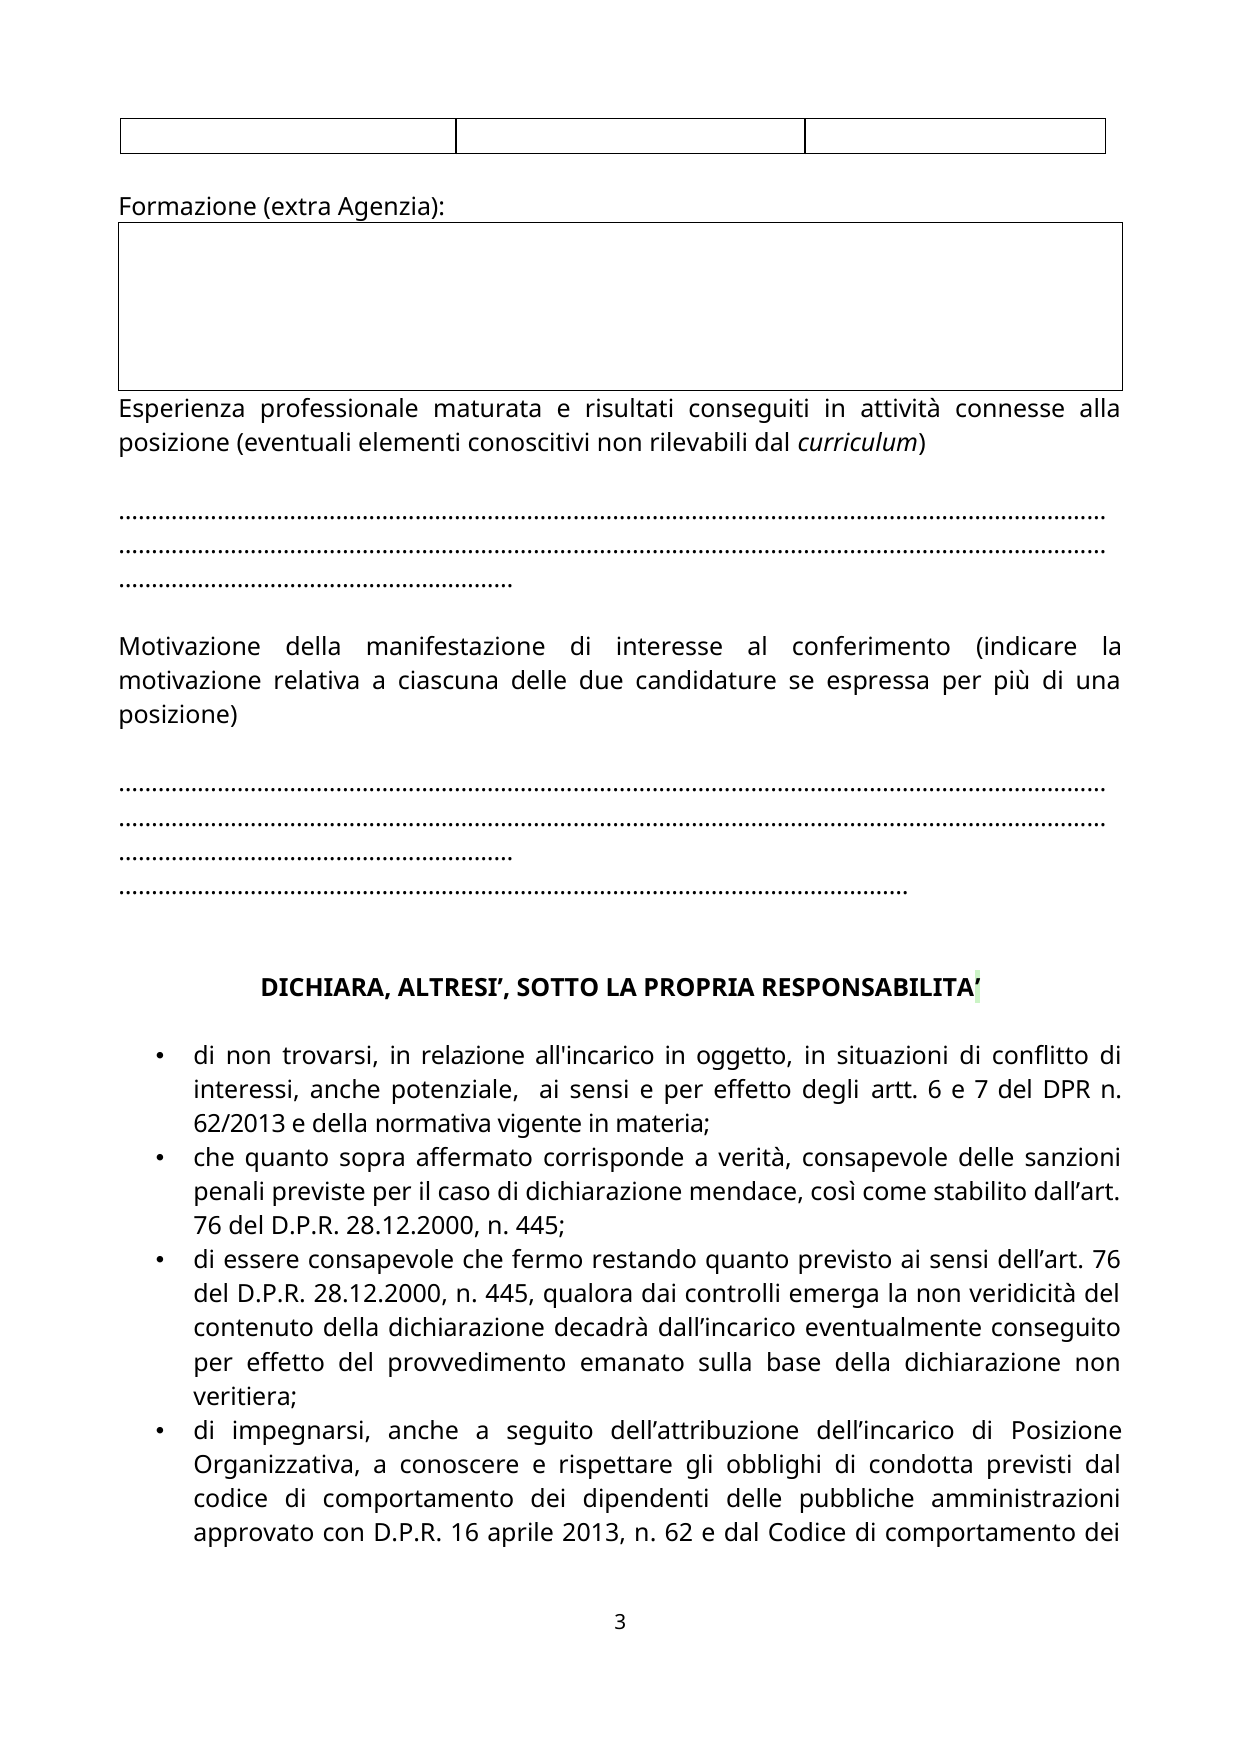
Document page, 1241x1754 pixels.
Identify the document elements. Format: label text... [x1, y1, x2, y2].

table_cell [121, 119, 455, 153]
list di impegnarsi, anche a seguito dell’attribuzione dell’incarico di Posizione Organizzativa, a conoscere e rispettare gli obblighi di condotta previsti dal codice di comportamento dei dipendenti delle pubbliche amministrazioni approvato con D.P.R. 16 aprile 2013, n. 62 e dal Codice di comportamento dei [156, 1412, 1122, 1548]
table_cell [806, 119, 1105, 153]
text ……………………………………………………………………………………………………………………………………………………………………………………………………………………………………………………………………………………………………………………………… [118, 765, 1122, 867]
text DICHIARA, ALTRESI’, SOTTO LA PROPRIA RESPONSABILITA’ [118, 969, 1122, 1003]
text Esperienza professionale maturata e risultati conseguiti in attività connesse alla posizione (eventuali elementi conoscitivi non rilevabili dal curriculum) [118, 391, 1122, 458]
text Motivazione della manifestazione di interesse al conferimento (indicare la motivazione relativa a ciascuna delle due candidature se espressa per più di una posizione) [118, 629, 1122, 731]
text ………………………………………………………………………………………………………… [118, 867, 1122, 901]
text ……………………………………………………………………………………………………………………………………………………………………………………………………………………………………………………………………………………………………………………………… [118, 493, 1122, 595]
table_cell [457, 119, 804, 153]
list di essere consapevole che fermo restando quanto previsto ai sensi dell’art. 76 del D.P.R. 28.12.2000, n. 445, qualora dai controlli emerga la non veridicità del contenuto della dichiarazione decadrà dall’incarico eventualmente conseguito per effetto del provvedimento emanato sulla base della dichiarazione non veritiera; [156, 1242, 1122, 1412]
list di non trovarsi, in relazione all'incarico in oggetto, in situazioni di conflitto di interessi, anche potenziale, ai sensi e per effetto degli artt. 6 e 7 del DPR n. 62/2013 e della normativa vigente in materia; [156, 1038, 1122, 1140]
text Formazione (extra Agenzia): [118, 188, 1122, 222]
list che quanto sopra affermato corrisponde a verità, consapevole delle sanzioni penali previste per il caso di dichiarazione mendace, così come stabilito dall’art. 76 del D.P.R. 28.12.2000, n. 445; [156, 1140, 1122, 1242]
